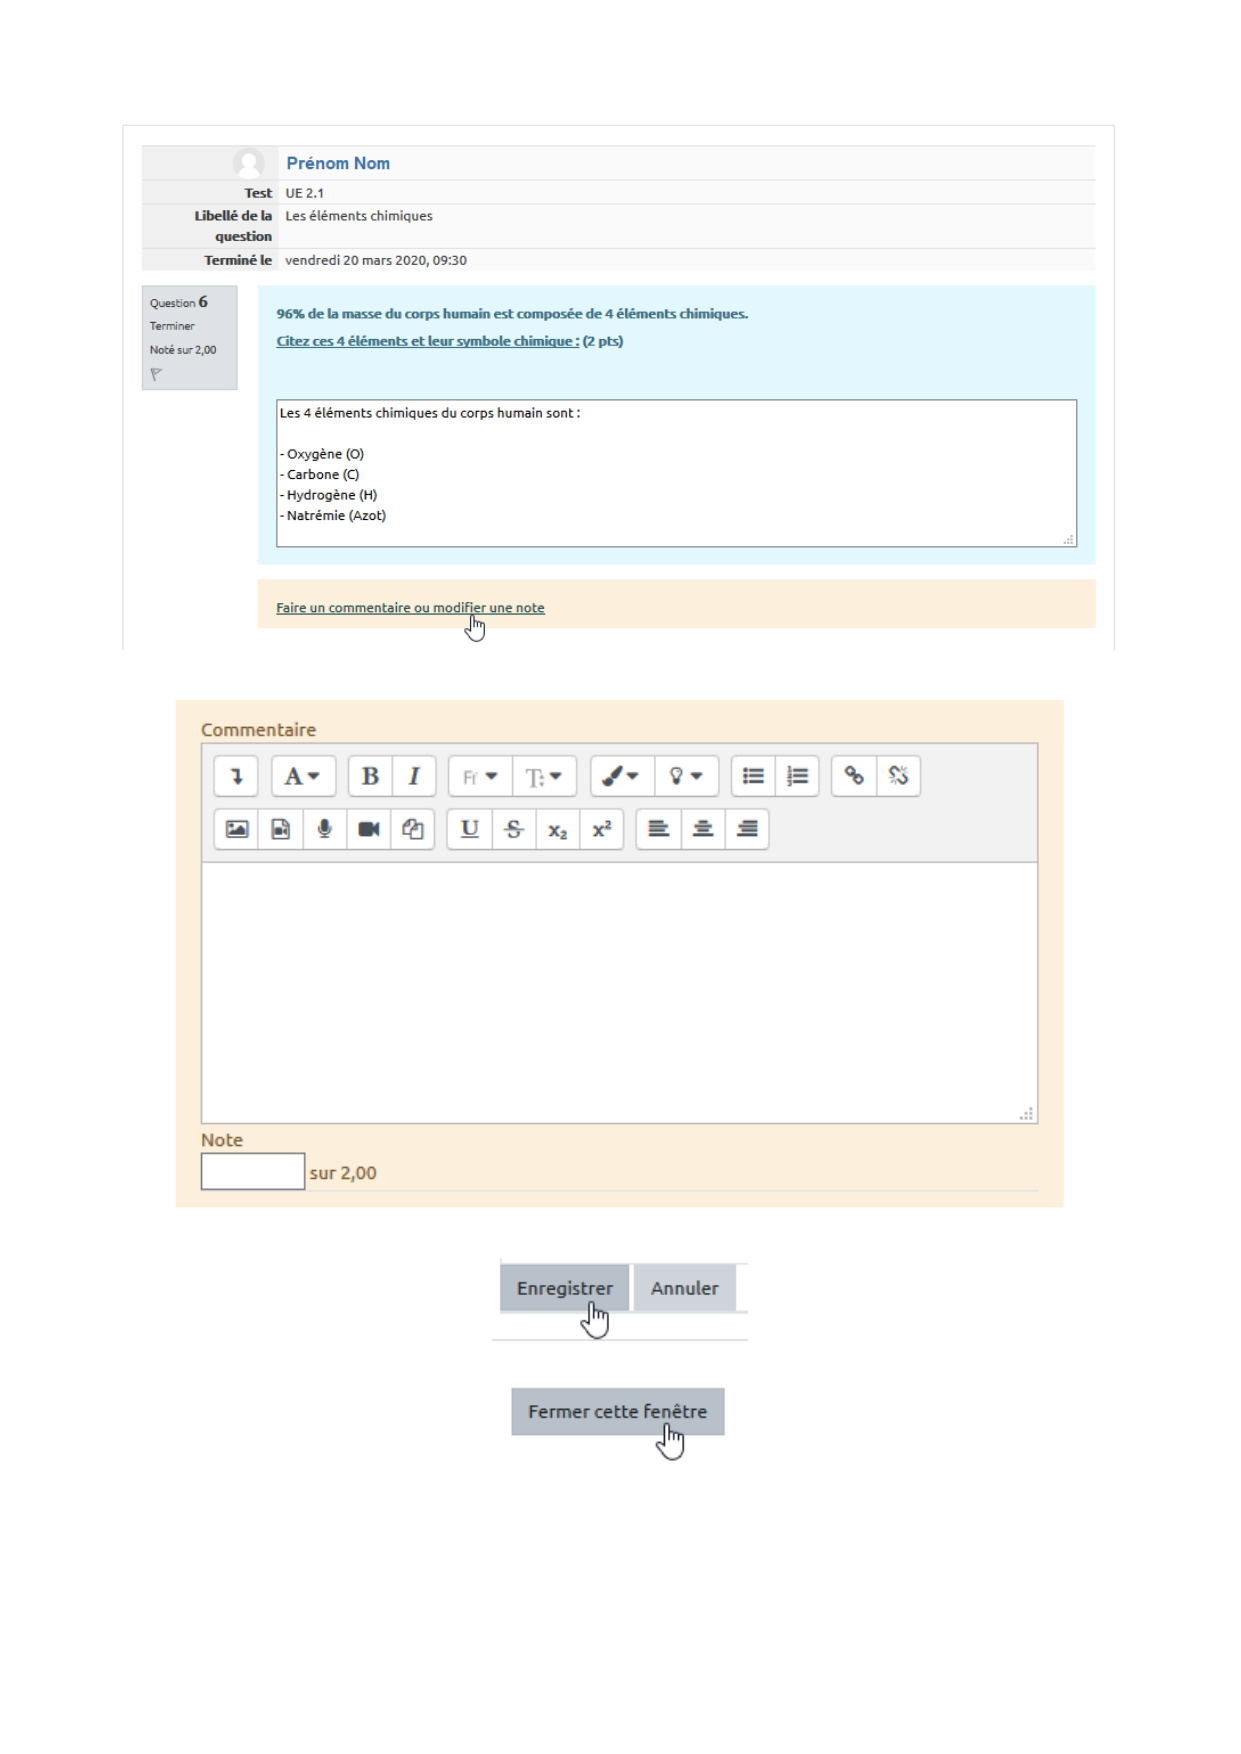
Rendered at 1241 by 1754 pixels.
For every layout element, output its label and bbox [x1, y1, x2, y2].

picture [492, 1258, 749, 1341]
picture [118, 118, 1123, 650]
picture [504, 1382, 736, 1464]
picture [162, 691, 1078, 1217]
